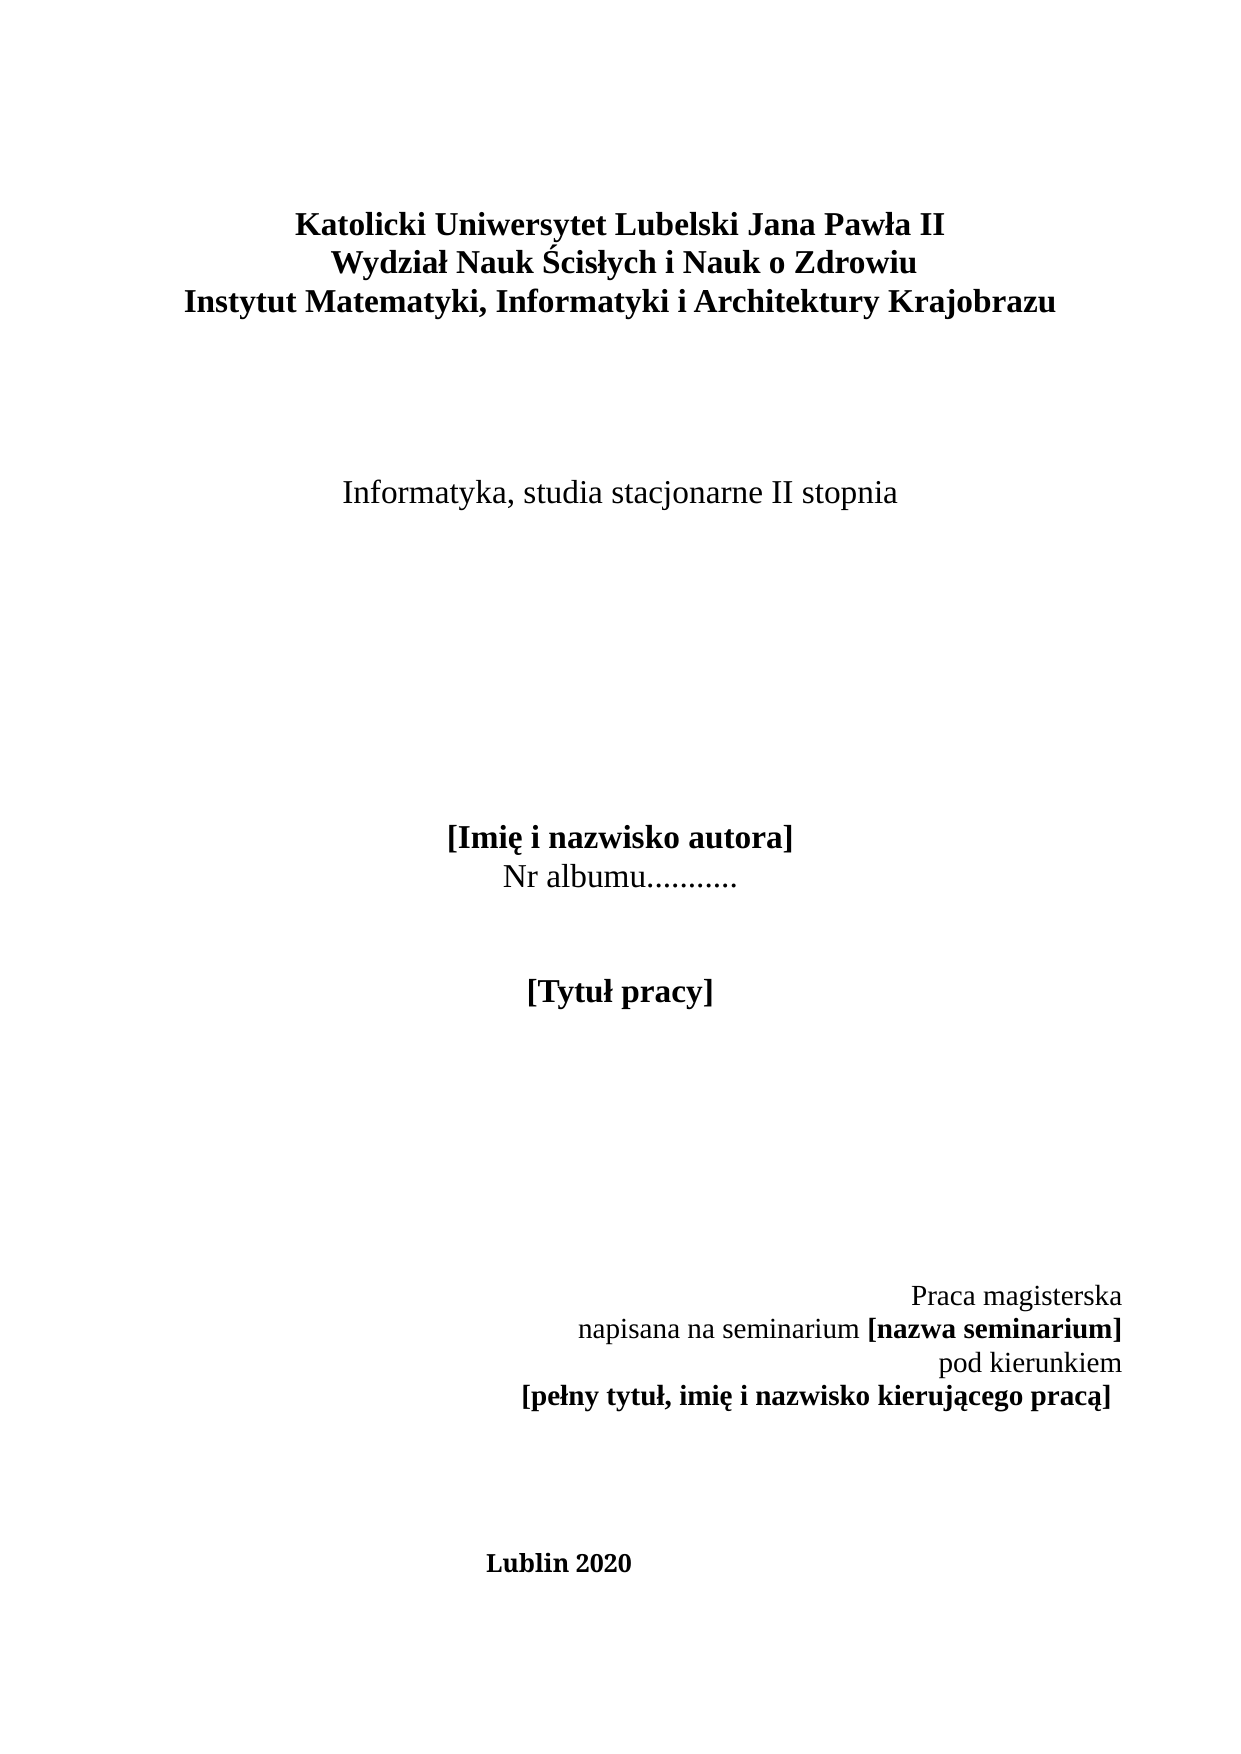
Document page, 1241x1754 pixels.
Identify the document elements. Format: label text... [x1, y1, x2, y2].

text Nr albumu........... [118, 856, 1122, 894]
text [pełny tytuł, imię i nazwisko kierującego pracą] [118, 1378, 1122, 1412]
text Wydział Nauk Ścisłych i Nauk o Zdrowiu [98, 243, 1150, 281]
text Informatyka, studia stacjonarne II stopnia [118, 473, 1122, 511]
text [Tytuł pracy] [118, 971, 1122, 1009]
text Lublin 2020 [486, 1546, 1122, 1580]
text napisana na seminarium [nazwa seminarium] [118, 1311, 1122, 1345]
text Praca magisterska [118, 1278, 1122, 1311]
text Katolicki Uniwersytet Lubelski Jana Pawła II [118, 204, 1122, 243]
text pod kierunkiem [118, 1345, 1122, 1378]
text [Imię i nazwisko autora] [118, 818, 1122, 856]
text Instytut Matematyki, Informatyki i Architektury Krajobrazu [118, 281, 1122, 319]
